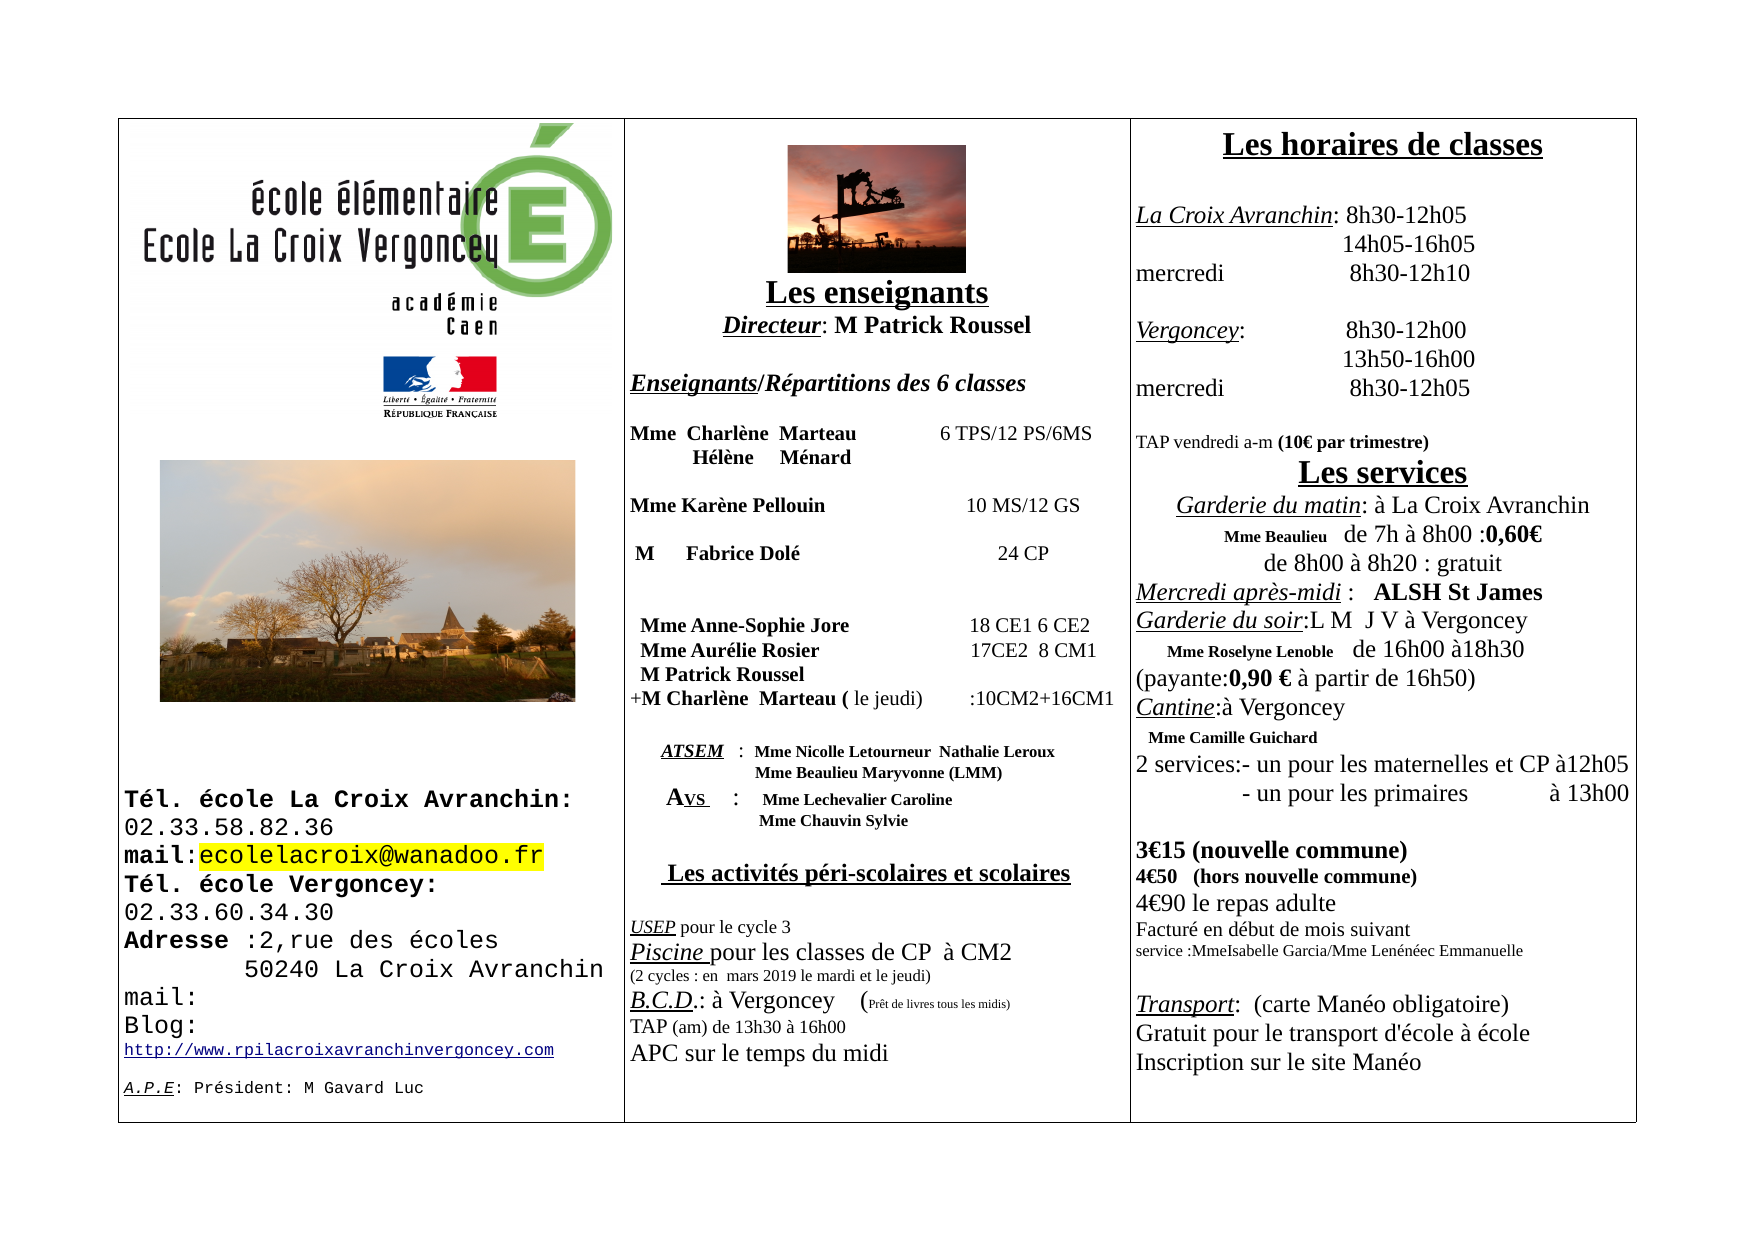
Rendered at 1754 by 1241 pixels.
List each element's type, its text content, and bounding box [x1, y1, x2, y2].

table_header Tél. école La Croix Avranchin: 02.33.58.82.36 mail:ecolelacroix@wanadoo.fr Tél. école Vergoncey: 02.33.60.34.30 Adresse :2,rue des écoles 50240 La Croix Avranchin mail: Blog: http://www.rpilacroixavranchinvergoncey.com A.P.E: Président: M Gavard Luc [119, 119, 624, 1122]
table_header Les enseignants Directeur: M Patrick Roussel Enseignants/Répartitions des 6 classes Mme Charlène Marteau 6 TPS/12 PS/6MS Hélène Ménard Mme Karène Pellouin 10 MS/12 GS M Fabrice Dolé 24 CP Mme Anne-Sophie Jore 18 CE1 6 CE2 Mme Aurélie Rosier 17CE2 8 CM1 M Patrick Roussel +M Charlène Marteau ( le jeudi) :10CM2+16CM1 ATSEM : Mme Nicolle Letourneur Nathalie Leroux Mme Beaulieu Maryvonne (LMM) AVS : Mme Lechevalier Caroline Mme Chauvin Sylvie Les activités péri-scolaires et scolaires USEP pour le cycle 3 Piscine pour les classes de CP à CM2 (2 cycles : en mars 2019 le mardi et le jeudi) B.C.D.: à Vergoncey (Prêt de livres tous les midis) TAP (am) de 13h30 à 16h00 APC sur le temps du midi 67 élèves du CP au CM2 y sont scolarisés . Nous avons 3 classes un CP-CE1 de 19 élèves un CE1-CE2 de 20 élèves un CM1-CM2 de 28 élèves Les enfants sont scolarisés dans des locaux récents équipés des nouvelles technologies . (ordinateurs, TBI, Liaison Internet dans toutes les classes) L'environnement y est fort agréable. Les enfants disposent d'un plateau scolaire multisports d'un espace vert agrémenté de petits jardins de jeux collectifs . [625, 119, 1130, 1122]
picture [159, 460, 576, 702]
picture [130, 123, 613, 418]
table_header Les horaires de classes La Croix Avranchin: 8h30-12h05 14h05-16h05 mercredi 8h30-12h10 Vergoncey: 8h30-12h00 13h50-16h00 mercredi 8h30-12h05 TAP vendredi a-m (10€ par trimestre) Les services Garderie du matin: à La Croix Avranchin Mme Beaulieu de 7h à 8h00 :0,60€ de 8h00 à 8h20 : gratuit Mercredi après-midi : ALSH St James Garderie du soir:L M J V à Vergoncey Mme Roselyne Lenoble de 16h00 à18h30 (payante:0,90 € à partir de 16h50) Cantine:à Vergoncey Mme Camille Guichard 2 services:- un pour les maternelles et CP à12h05 - un pour les primaires à 13h00 3€15 (nouvelle commune) 4€50 (hors nouvelle commune) 4€90 le repas adulte Facturé en début de mois suivant service :MmeIsabelle Garcia/Mme Lenénéec Emmanuelle Transport: (carte Manéo obligatoire) Gratuit pour le transport d'école à école Inscription sur le site Manéo 57 enfants de maternelles y sont scolarisés. Nous avons 2 classes : 28 enfants en :TPS-PS-MS 29 enfants en : MS-GS Les tout petits sont accueillis dès deux ans s'ils sont propres et dans la limite des places disponibles . L'équipement est adapté au public scolarisé. La salle de motricité est grande,le dortoir chaleureux,les jeux de cour nombreux .... Un jardin arboré permet aux enfants d'être très près de la nature. [1131, 119, 1636, 1122]
picture [787, 145, 966, 273]
